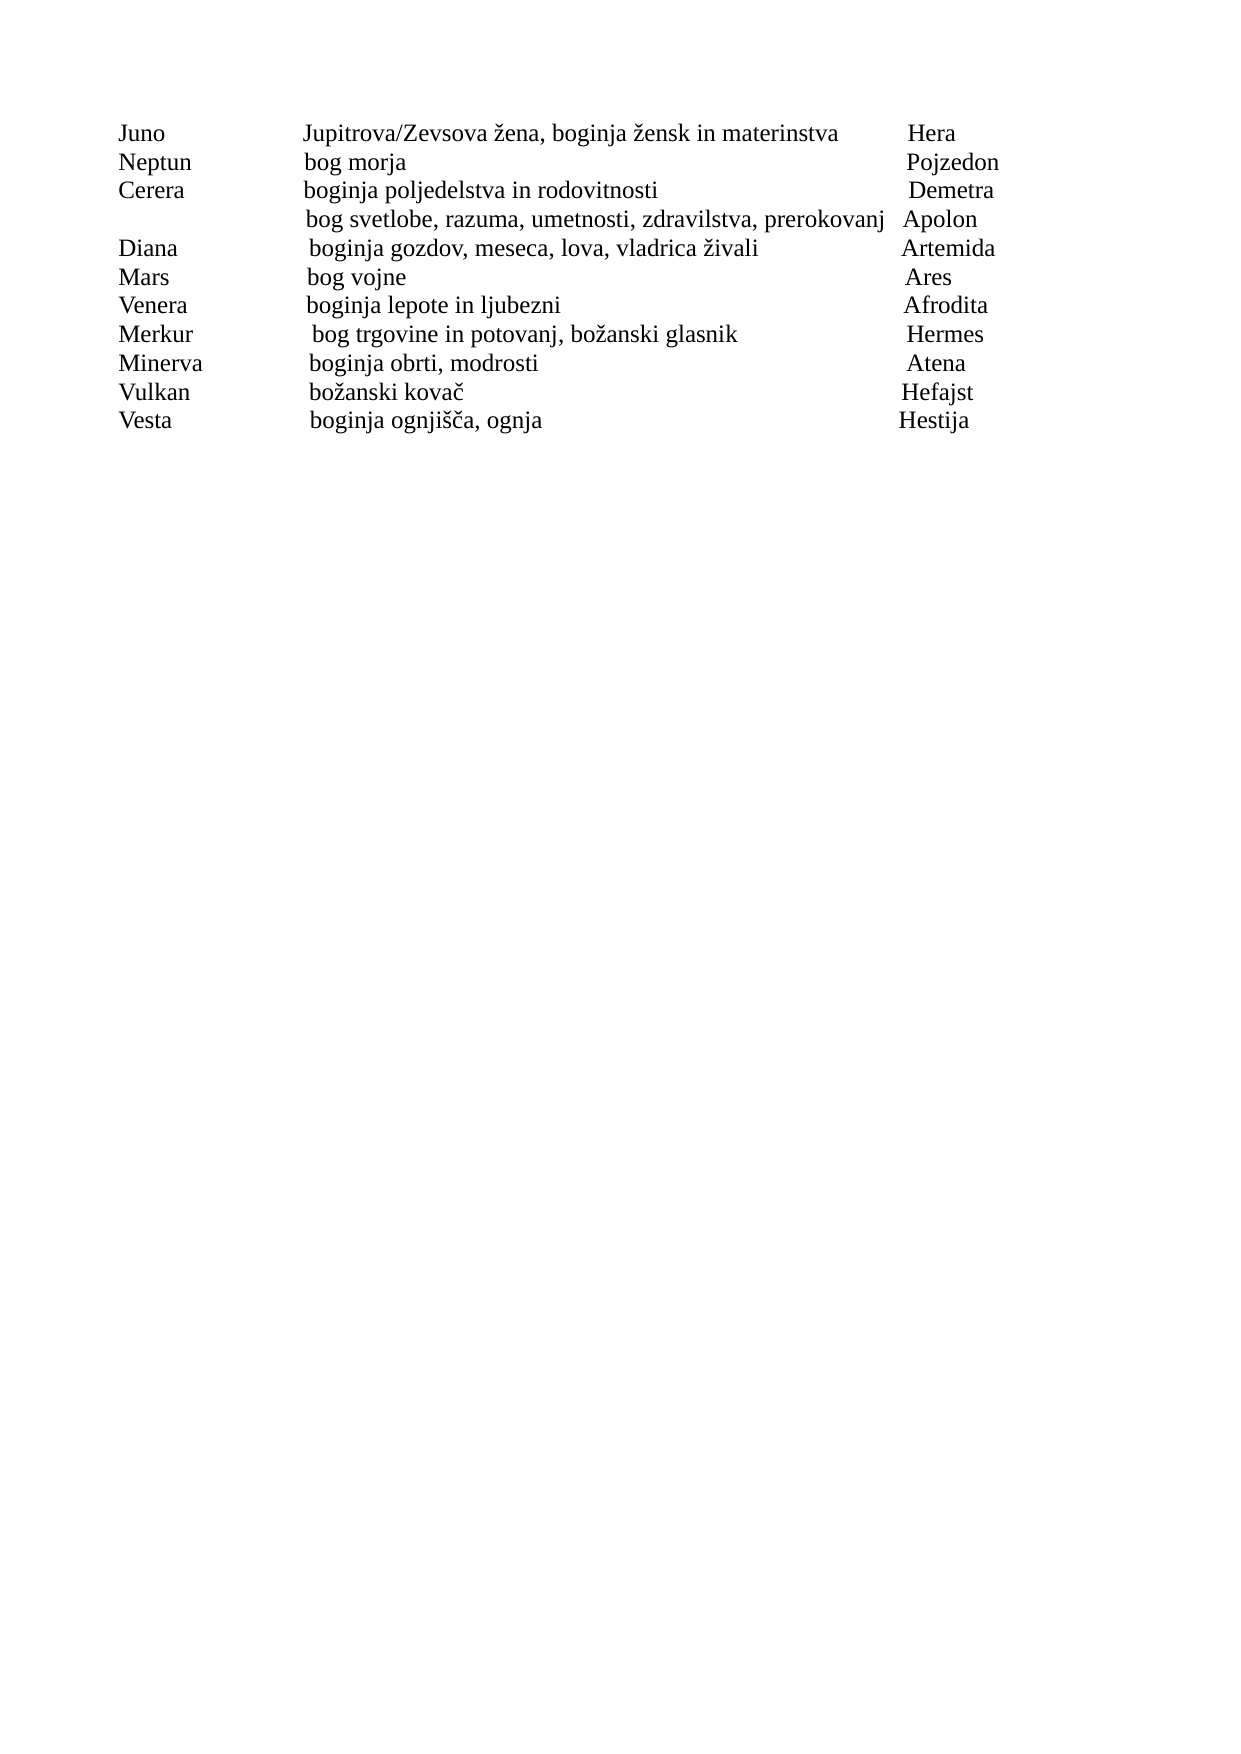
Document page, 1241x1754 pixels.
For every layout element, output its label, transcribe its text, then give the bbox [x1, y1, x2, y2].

text Vesta boginja ognjišča, ognja Hestija [118, 406, 1122, 434]
text Mars bog vojne Ares [118, 262, 1122, 291]
text Diana boginja gozdov, meseca, lova, vladrica živali Artemida [118, 233, 1122, 262]
text Cerera boginja poljedelstva in rodovitnosti Demetra [118, 176, 1122, 204]
text Neptun bog morja Pojzedon [118, 147, 1122, 176]
text Venera boginja lepote in ljubezni Afrodita [118, 291, 1122, 319]
text Vulkan božanski kovač Hefajst [118, 377, 1122, 406]
text bog svetlobe, razuma, umetnosti, zdravilstva, prerokovanj Apolon [118, 204, 1122, 233]
text Juno Jupitrova/Zevsova žena, boginja žensk in materinstva Hera [118, 118, 1122, 147]
text Merkur bog trgovine in potovanj, božanski glasnik Hermes [118, 319, 1122, 348]
text Minerva boginja obrti, modrosti Atena [118, 348, 1122, 377]
